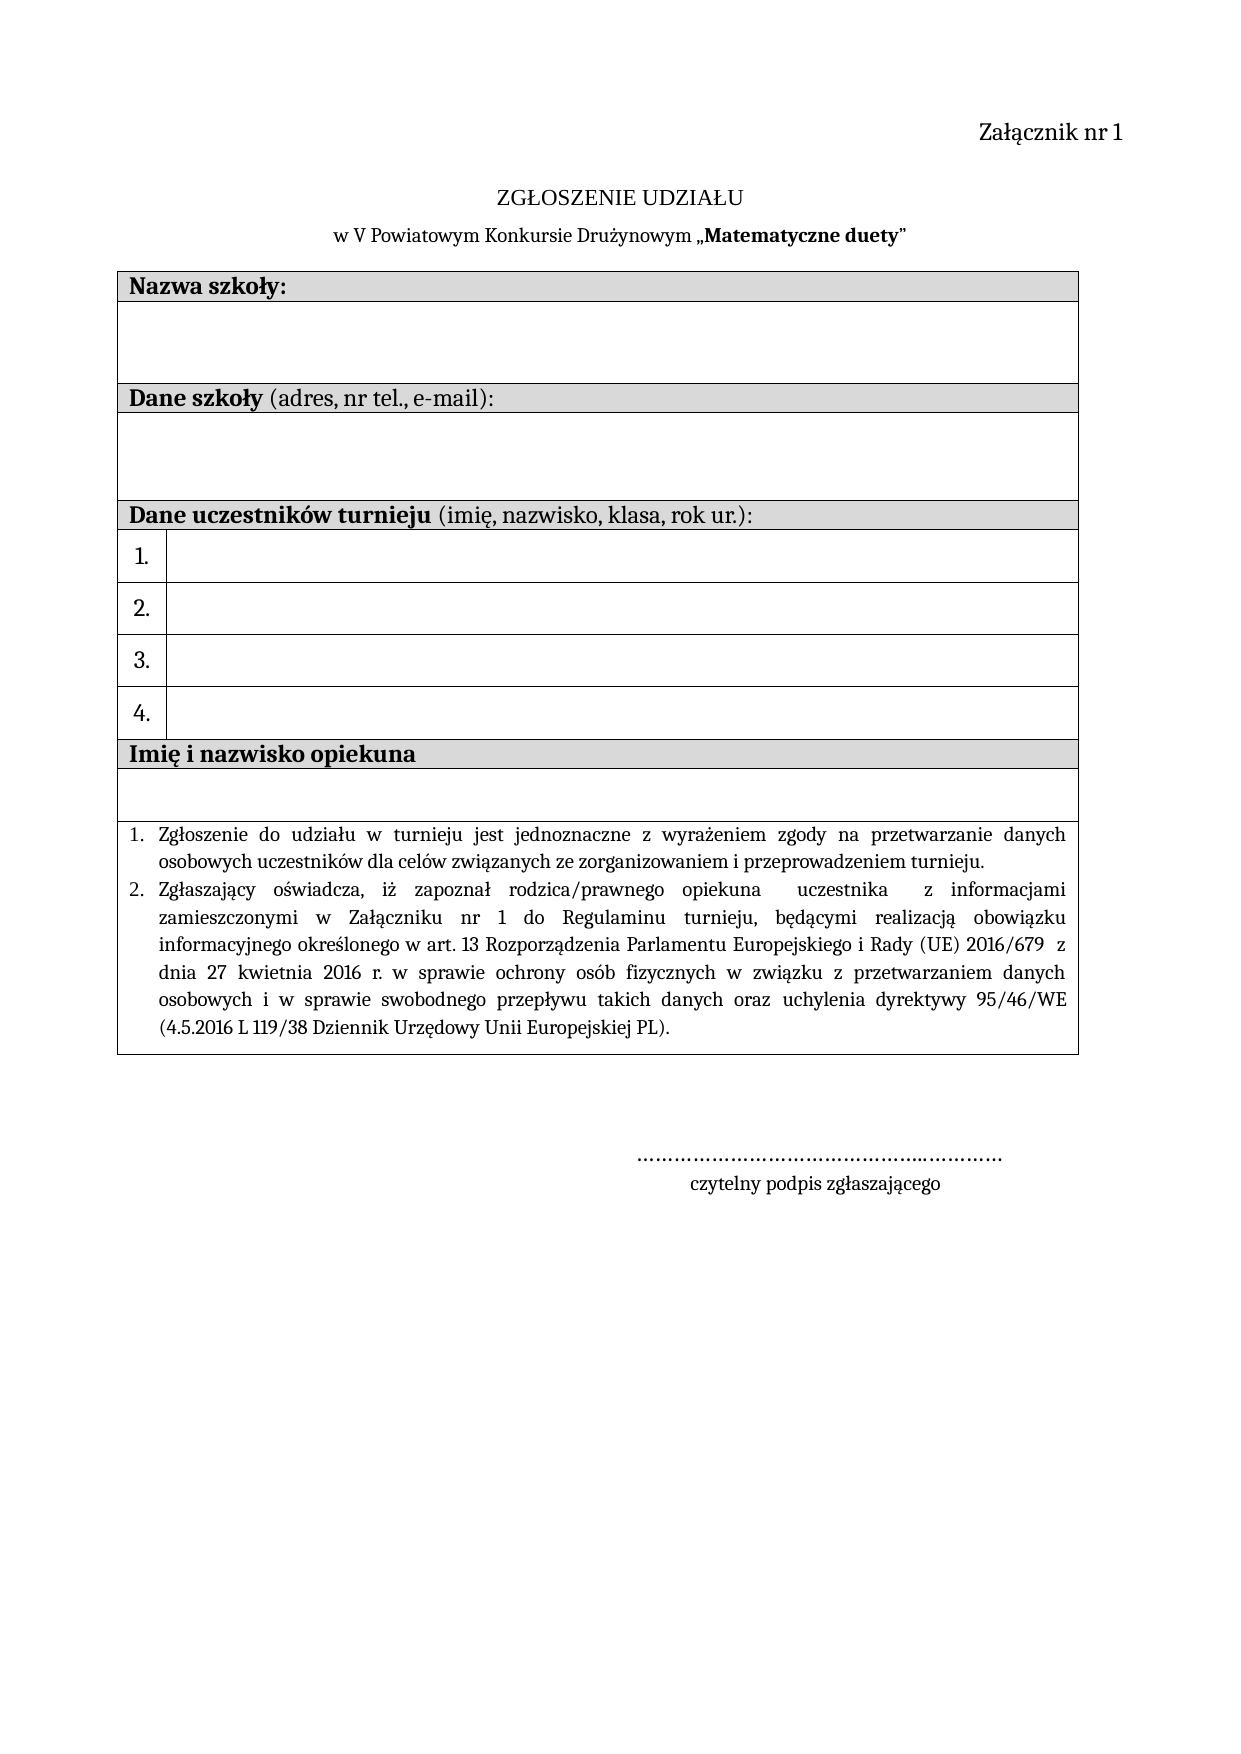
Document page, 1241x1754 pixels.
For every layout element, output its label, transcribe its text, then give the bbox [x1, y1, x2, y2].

table_cell [167, 635, 1078, 686]
table_cell [167, 687, 1078, 738]
table_cell Zgłoszenie do udziału w turnieju jest jednoznaczne z wyrażeniem zgody na przetwarzanie danych osobowych uczestników dla celów związanych ze zorganizowaniem i przeprowadzeniem turnieju. Zgłaszający oświadcza, iż zapoznał rodzica/prawnego opiekuna uczestnika z informacjami zamieszczonymi w Załączniku nr 1 do Regulaminu turnieju, będącymi realizacją obowiązku informacyjnego określonego w art. 13 Rozporządzenia Parlamentu Europejskiego i Rady (UE) 2016/679 z dnia 27 kwietnia 2016 r. w sprawie ochrony osób fizycznych w związku z przetwarzaniem danych osobowych i w sprawie swobodnego przepływu takich danych oraz uchylenia dyrektywy 95/46/WE (4.5.2016 L 119/38 Dziennik Urzędowy Unii Europejskiej PL). [118, 822, 1078, 1054]
table_cell 4. [118, 687, 166, 738]
text ………………………………………..………… [118, 1139, 1122, 1168]
table_cell [118, 769, 1078, 821]
table_cell [118, 302, 1078, 382]
table_cell 3. [118, 635, 166, 686]
table_cell [167, 530, 1078, 582]
table_header Nazwa szkoły: [118, 272, 1078, 301]
subtitle ZGŁOSZENIE UDZIAŁU [118, 184, 1122, 211]
table_cell [167, 583, 1078, 634]
table_cell [118, 413, 1078, 499]
text Załącznik nr 1 [118, 118, 1122, 147]
table_cell 1. [118, 530, 166, 582]
table_cell Dane uczestników turnieju (imię, nazwisko, klasa, rok ur.): [118, 501, 1078, 529]
text w V Powiatowym Konkursie Drużynowym „Matematyczne duety” [118, 223, 1122, 271]
table_cell Imię i nazwisko opiekuna [118, 740, 1078, 768]
table_cell Dane szkoły (adres, nr tel., e-mail): [118, 384, 1078, 412]
table_cell 2. [118, 583, 166, 634]
text czytelny podpis zgłaszającego [118, 1168, 1122, 1197]
